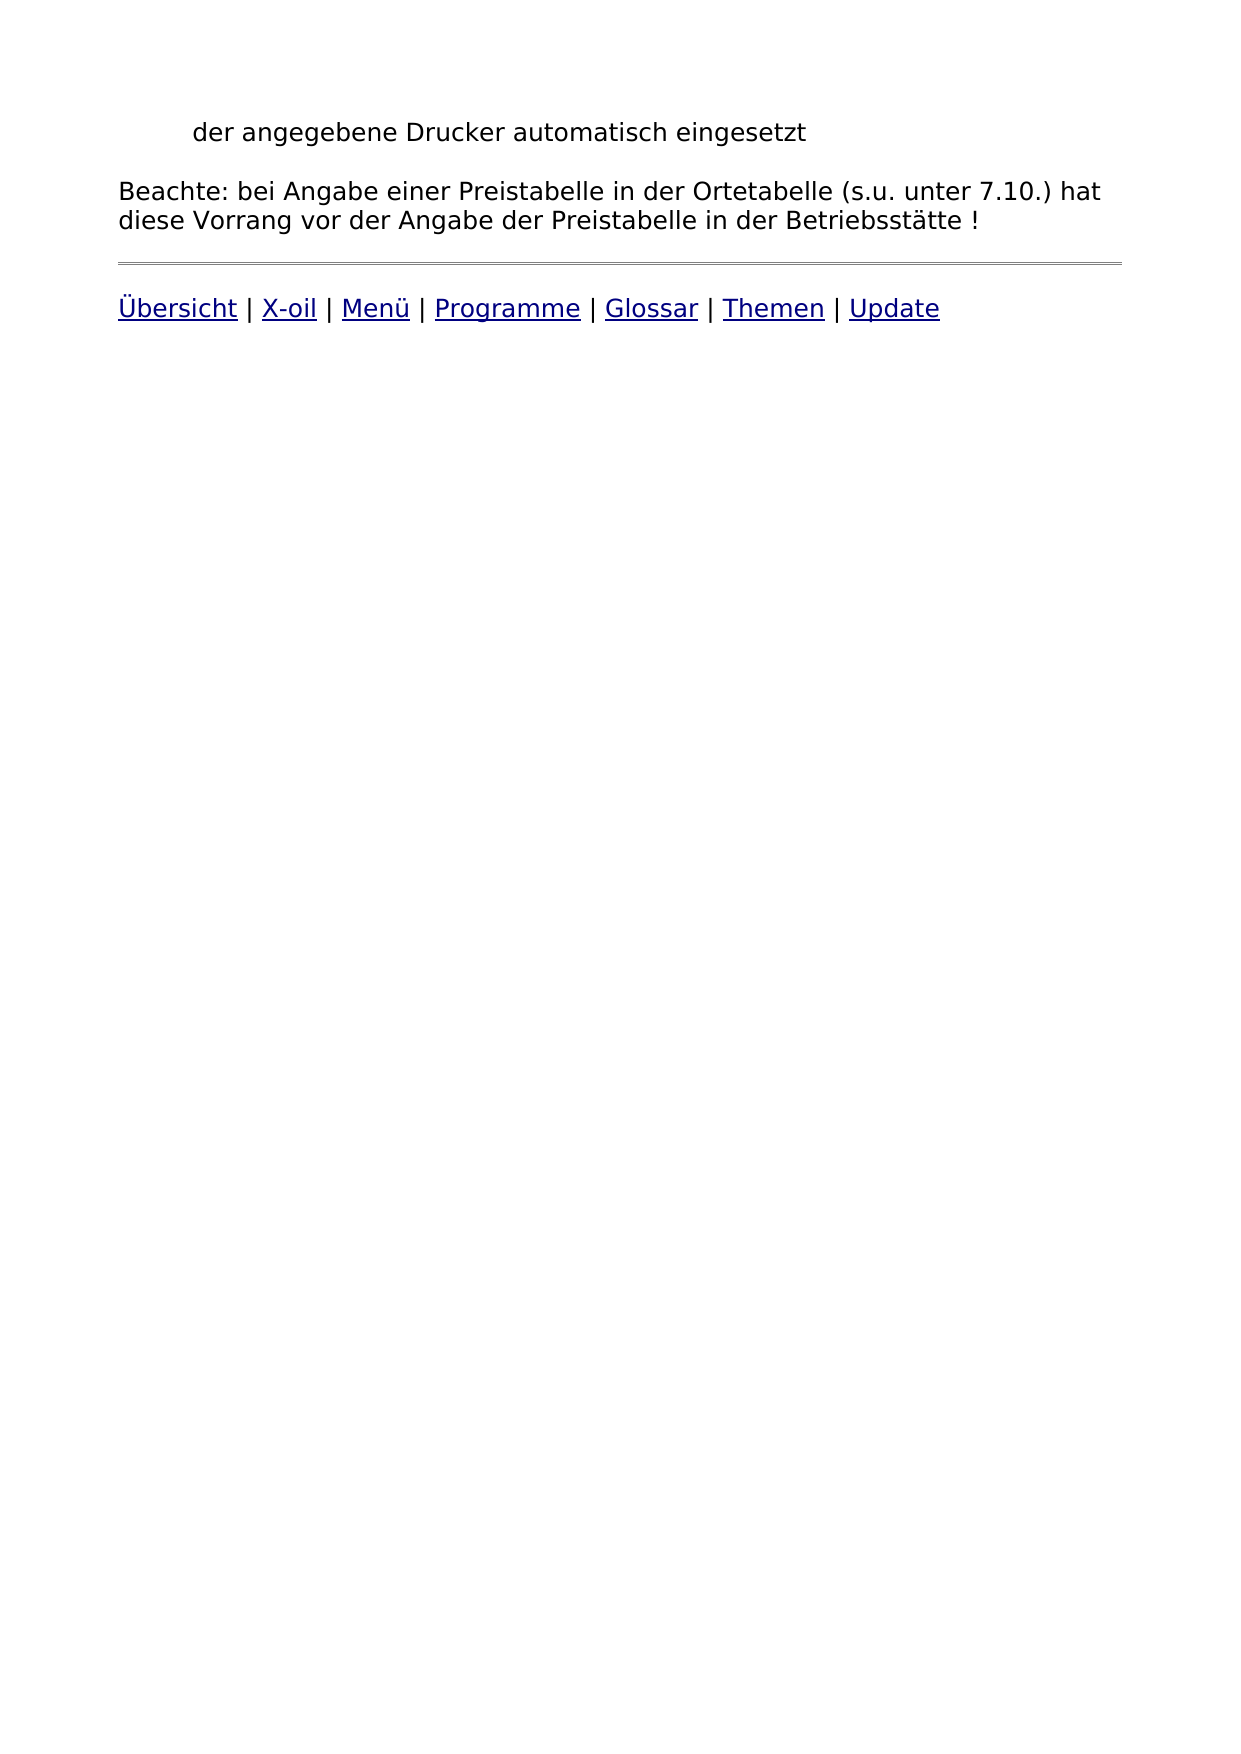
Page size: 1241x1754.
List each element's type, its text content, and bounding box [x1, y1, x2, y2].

text Beachte: bei Angabe einer Preistabelle in der Ortetabelle (s.u. unter 7.10.) hat diese Vorrang vor der Angabe der Preistabelle in der Betriebsstätte ! [118, 177, 1122, 235]
list der angegebene Drucker automatisch eingesetzt [177, 118, 1122, 147]
text Übersicht | X-oil | Menü | Programme | Glossar | Themen | Update [118, 294, 1122, 323]
